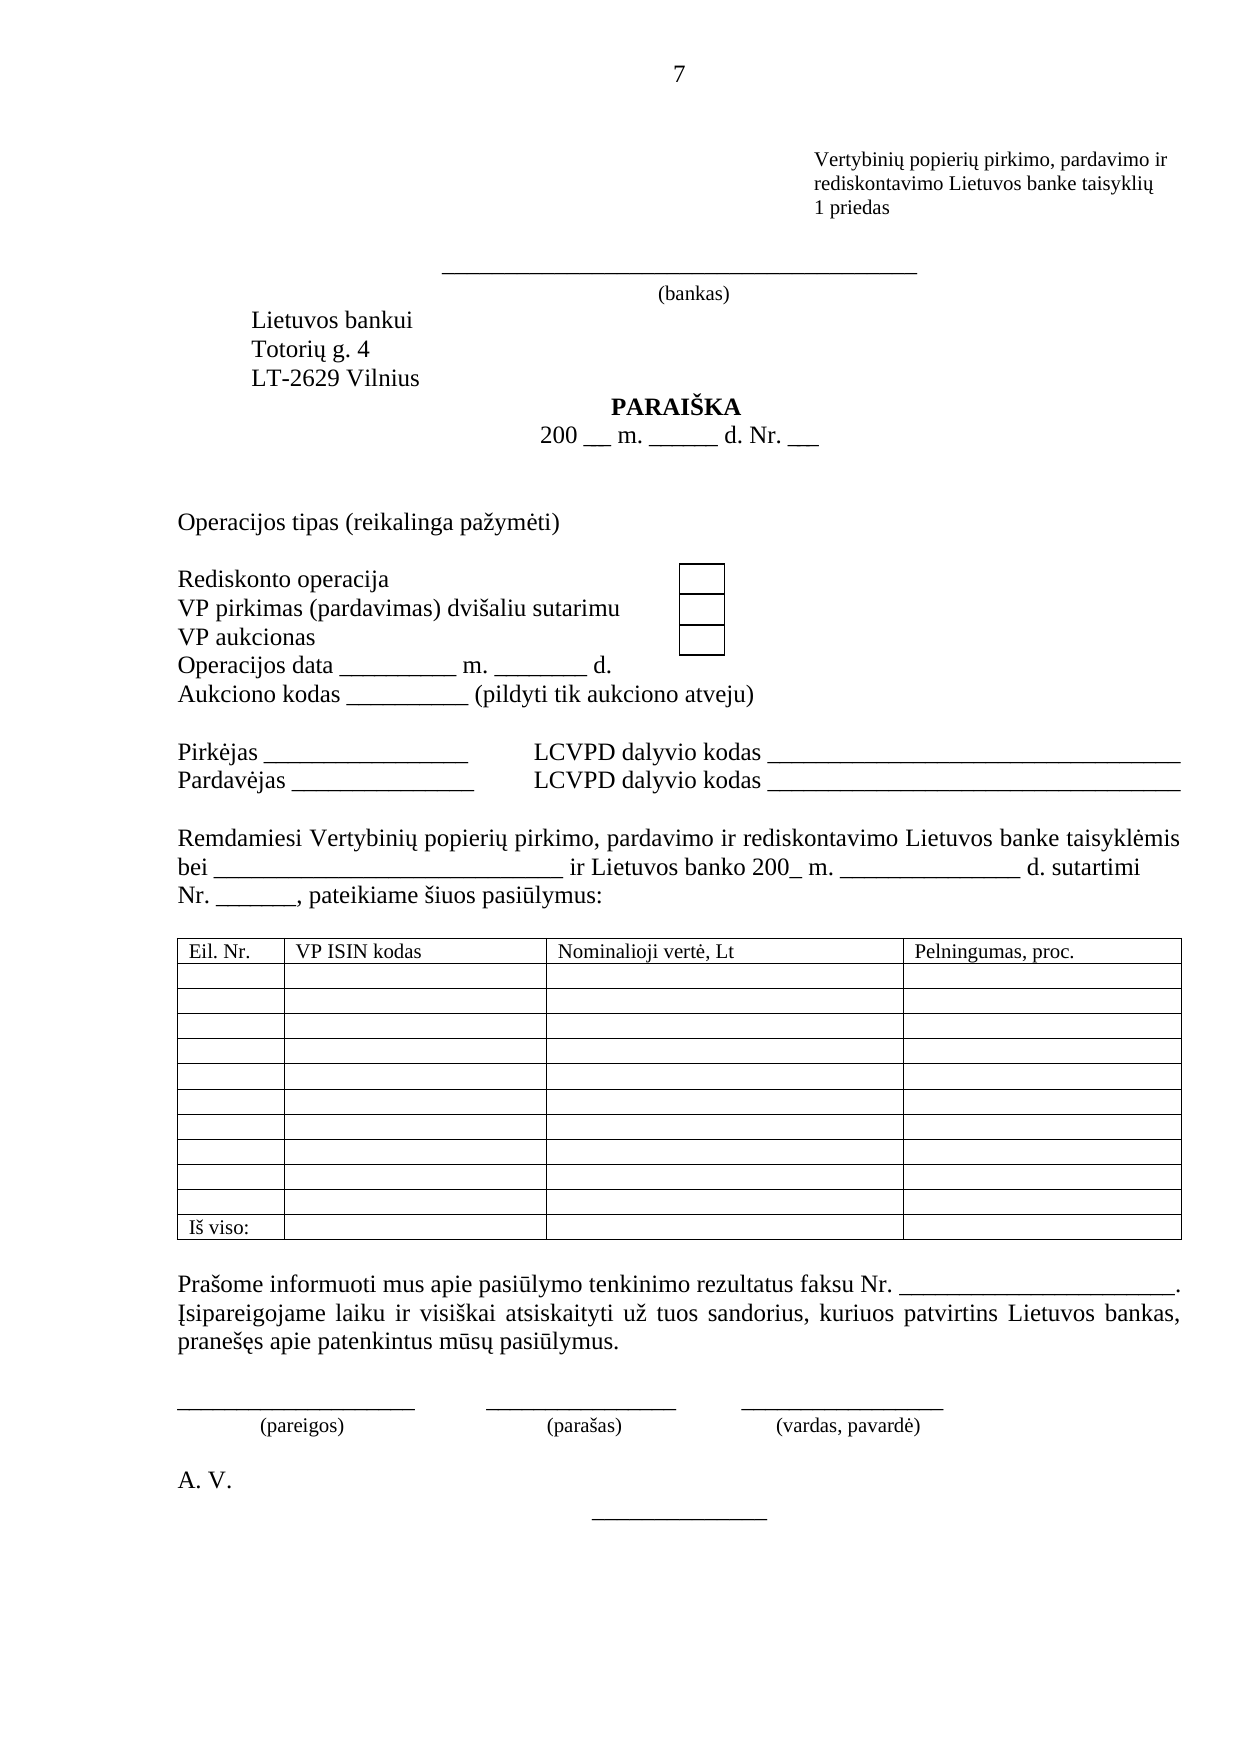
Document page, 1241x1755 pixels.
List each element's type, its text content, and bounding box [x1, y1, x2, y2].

table_cell [904, 1165, 1181, 1189]
text [725, 622, 1181, 650]
table_cell [547, 1190, 903, 1214]
text LT-2629 Vilnius [177, 363, 1203, 392]
table_cell [285, 1064, 546, 1088]
table_cell [547, 1039, 903, 1063]
table_header VP ISIN kodas [285, 939, 546, 963]
text Prašome informuoti mus apie pasiūlymo tenkinimo rezultatus faksu Nr. . [177, 1269, 1181, 1298]
text Nr. , pateikiame šiuos pasiūlymus: [177, 880, 1181, 909]
table_cell [904, 989, 1181, 1013]
table_cell [547, 1064, 903, 1088]
table_cell [178, 1064, 284, 1088]
table_cell [904, 1039, 1181, 1063]
table_cell [285, 1115, 546, 1139]
table_header Nominalioji vertė, Lt [547, 939, 903, 963]
table_cell [547, 1115, 903, 1139]
table_cell [285, 1140, 546, 1164]
table_cell [904, 964, 1181, 988]
table_cell [178, 1165, 284, 1189]
table_cell [547, 1090, 903, 1113]
text Aukciono kodas (pildyti tik aukciono atveju) [177, 679, 1181, 708]
table_cell [178, 1039, 284, 1063]
table_cell [904, 1140, 1181, 1164]
table_cell [547, 989, 903, 1013]
text Rediskonto operacija [177, 564, 679, 593]
table_cell [178, 1190, 284, 1214]
table_cell Iš viso: [178, 1215, 284, 1239]
text Operacijos tipas (reikalinga pažymėti) [177, 507, 1181, 535]
text ______________________________________ [177, 248, 1181, 277]
text 200 m. d. Nr. [177, 420, 1181, 449]
table_cell [904, 1014, 1181, 1038]
table_cell [547, 1215, 903, 1239]
text Įsipareigojame laiku ir visiškai atsiskaityti už tuos sandorius, kuriuos patvirtins Lietuvos bankas, pranešęs apie patenkintus mūsų pasiūlymus. [177, 1298, 1181, 1355]
table_cell [285, 989, 546, 1013]
table_cell [178, 1140, 284, 1164]
text [725, 564, 1181, 593]
table_cell [285, 1014, 546, 1038]
table_cell [178, 1115, 284, 1139]
text VP aukcionas [177, 622, 679, 650]
table_header [177, 147, 729, 219]
text [725, 593, 1181, 622]
text Lietuvos bankui [177, 305, 1203, 334]
text VP pirkimas (pardavimas) dvišaliu sutarimu [177, 593, 679, 622]
table_cell [547, 1140, 903, 1164]
table_cell [904, 1190, 1181, 1214]
text Totorių g. 4 [177, 334, 1203, 363]
table_cell [285, 1039, 546, 1063]
text Pirkėjas LCVPD dalyvio kodas [177, 737, 1181, 765]
table_cell [285, 1190, 546, 1214]
table_cell [904, 1215, 1181, 1239]
text Remdamiesi Vertybinių popierių pirkimo, pardavimo ir rediskontavimo Lietuvos banke taisyklėmis bei ir Lietuvos banko 200_ m. d. sutartimi [177, 823, 1181, 880]
table_cell [178, 989, 284, 1013]
table_cell [285, 1215, 546, 1239]
table_cell [547, 964, 903, 988]
table_cell [547, 1165, 903, 1189]
text ______________ [177, 1494, 1181, 1523]
table_cell [178, 1014, 284, 1038]
table_cell [285, 964, 546, 988]
text Pardavėjas LCVPD dalyvio kodas [177, 765, 1181, 794]
text Operacijos data m. d. [177, 650, 1181, 679]
table_header Vertybinių popierių pirkimo, pardavimo ir rediskontavimo Lietuvos banke taisyklių 1 priedas [729, 147, 1181, 219]
table_cell [904, 1115, 1181, 1139]
table_header Pelningumas, proc. [904, 939, 1181, 963]
table_cell [178, 1090, 284, 1113]
text (pareigos) (parašas) (vardas, pavardė) [177, 1413, 1181, 1437]
text A. V. [177, 1465, 1181, 1494]
table_cell [547, 1014, 903, 1038]
table_header Eil. Nr. [178, 939, 284, 963]
table_cell [285, 1090, 546, 1113]
table_cell [178, 964, 284, 988]
table_cell [285, 1165, 546, 1189]
table_cell [904, 1064, 1181, 1088]
table_cell [904, 1090, 1181, 1113]
text (bankas) [177, 277, 1181, 305]
text PARAIŠKA [177, 392, 1181, 420]
